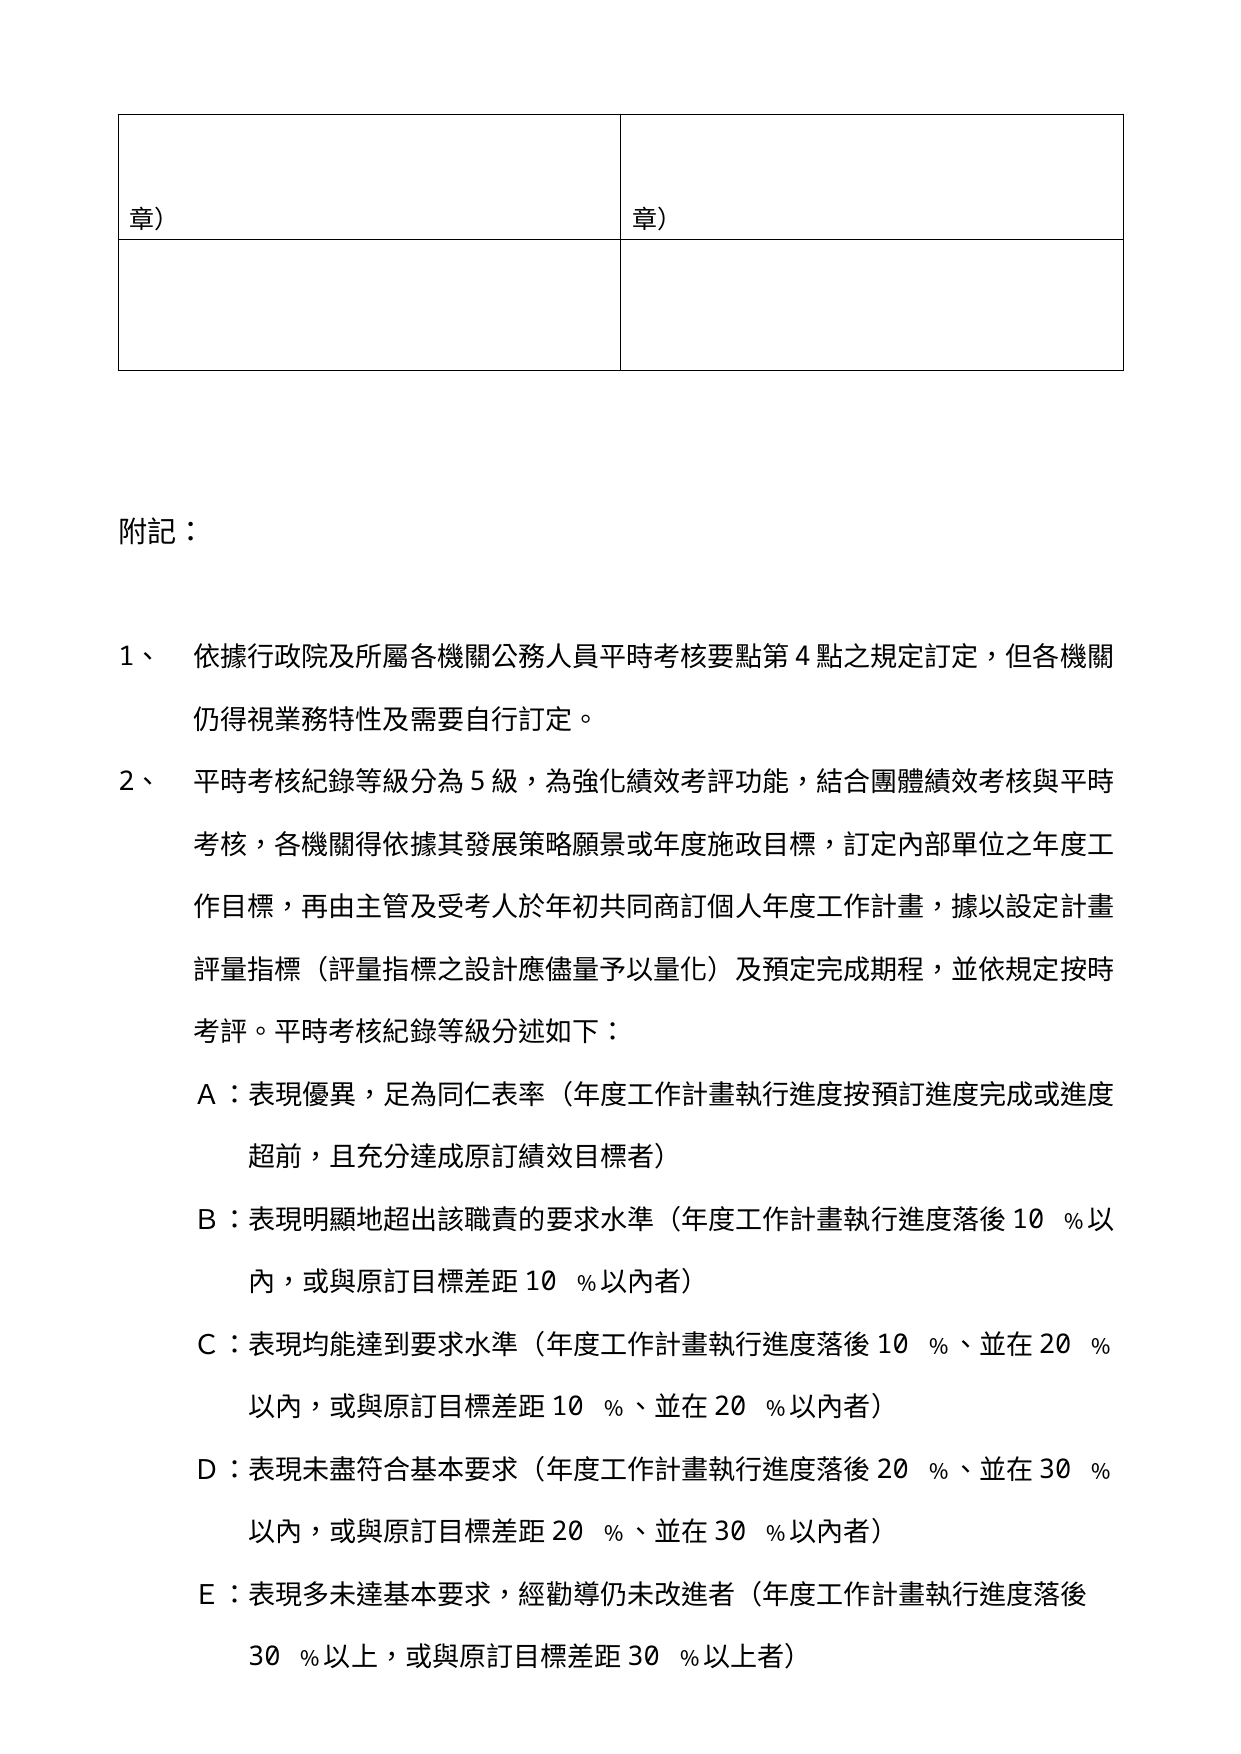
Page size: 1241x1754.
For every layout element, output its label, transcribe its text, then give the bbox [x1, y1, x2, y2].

list 依據行政院及所屬各機關公務人員平時考核要點第4點之規定訂定，但各機關仍得視業務特性及需要自行訂定。 [118, 613, 1122, 738]
table_cell 章） [119, 115, 620, 238]
text Ｃ：表現均能達到要求水準（年度工作計畫執行進度落後10 ﹪、並在20 ﹪以內，或與原訂目標差距10 ﹪、並在20 ﹪以內者） [194, 1301, 1122, 1426]
text Ａ：表現優異，足為同仁表率（年度工作計畫執行進度按預訂進度完成或進度超前，且充分達成原訂績效目標者） [194, 1051, 1122, 1176]
table_cell [621, 240, 1123, 370]
text Ｅ：表現多未達基本要求，經勸導仍未改進者（年度工作計畫執行進度落後30 ﹪以上，或與原訂目標差距30 ﹪以上者） [194, 1551, 1122, 1676]
text Ｂ：表現明顯地超出該職責的要求水準（年度工作計畫執行進度落後10 ﹪以內，或與原訂目標差距10 ﹪以內者） [194, 1176, 1122, 1301]
text 附記： [118, 488, 1122, 551]
table_cell [119, 240, 620, 370]
list 平時考核紀錄等級分為5級，為強化績效考評功能，結合團體績效考核與平時考核，各機關得依據其發展策略願景或年度施政目標，訂定內部單位之年度工作目標，再由主管及受考人於年初共同商訂個人年度工作計畫，據以設定計畫評量指標（評量指標之設計應儘量予以量化）及預定完成期程，並依規定按時考評。平時考核紀錄等級分述如下： [118, 738, 1122, 1051]
text Ｄ：表現未盡符合基本要求（年度工作計畫執行進度落後20 ﹪、並在30 ﹪以內，或與原訂目標差距20 ﹪、並在30 ﹪以內者） [194, 1426, 1122, 1551]
table_cell 章） [621, 115, 1123, 238]
